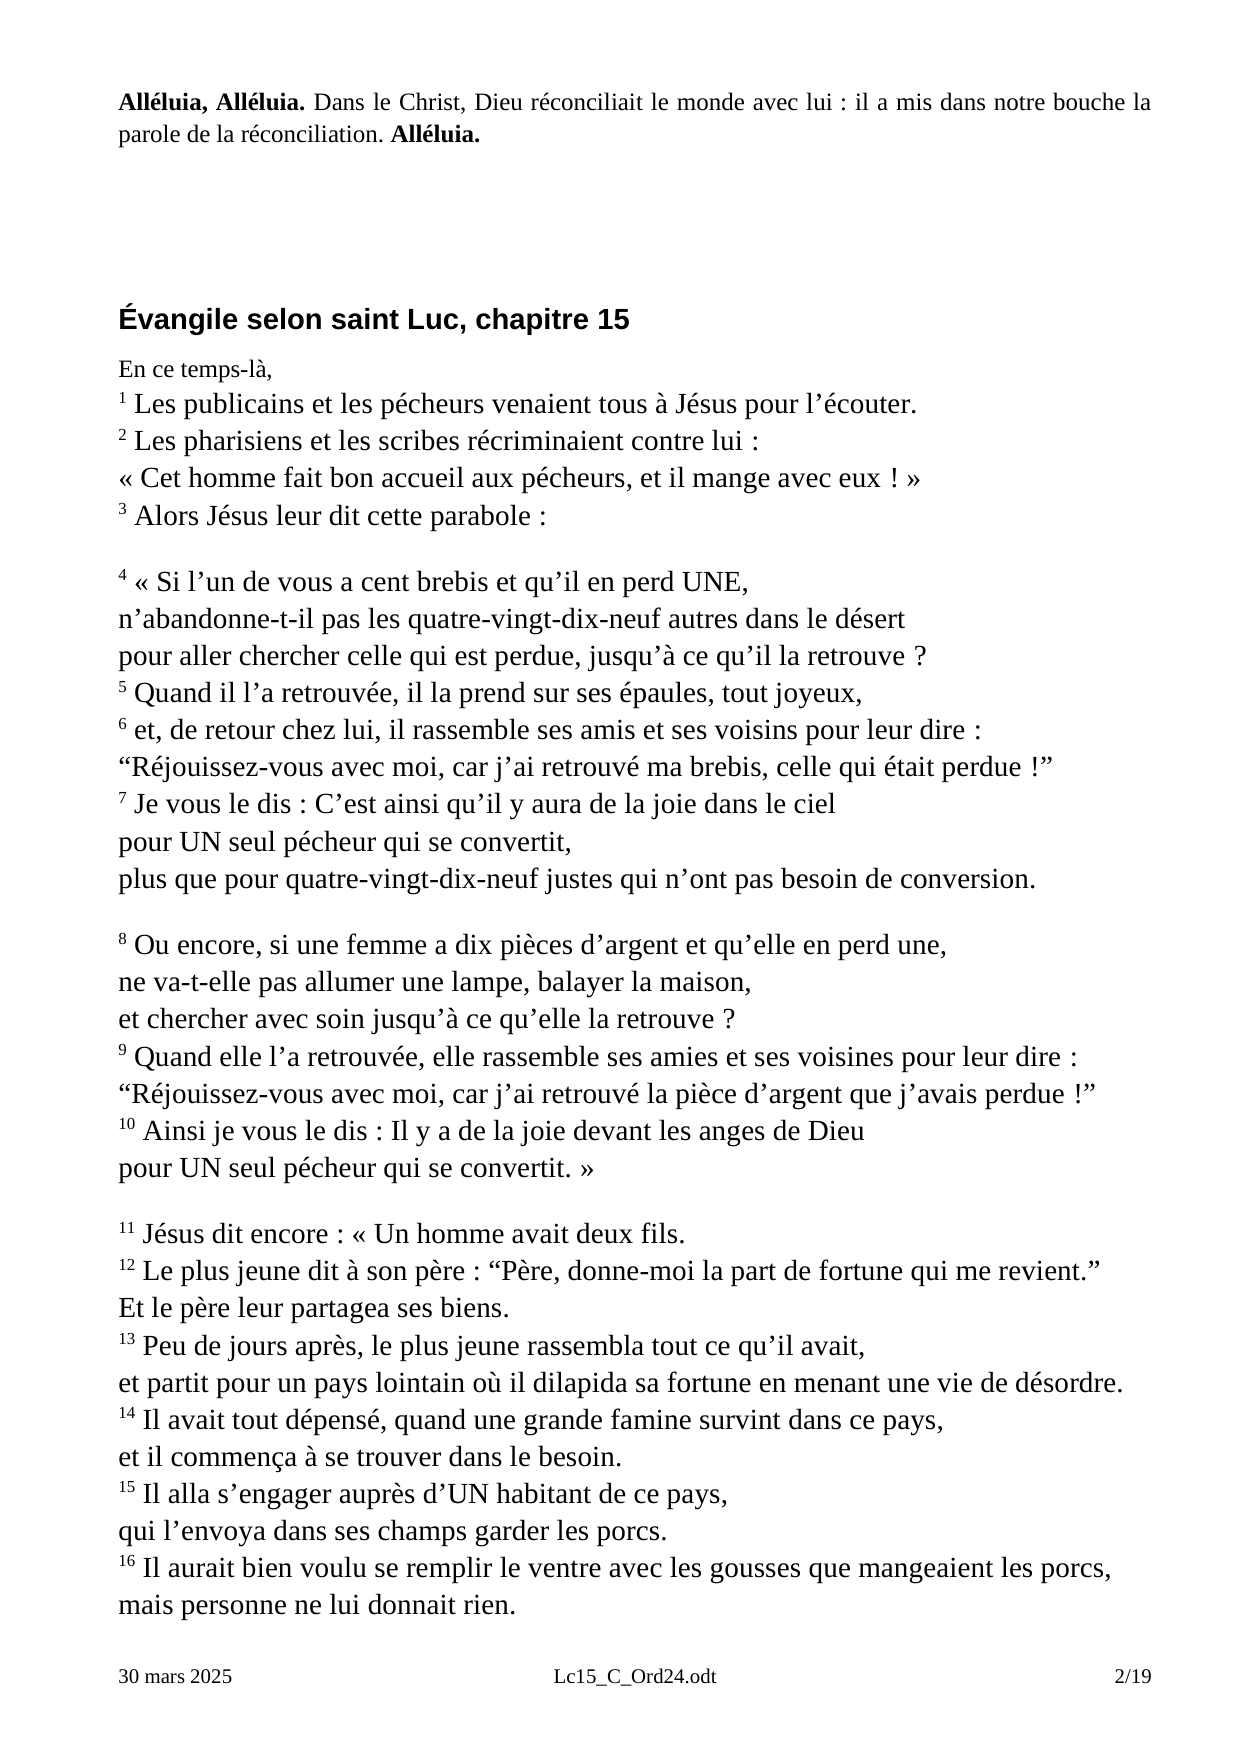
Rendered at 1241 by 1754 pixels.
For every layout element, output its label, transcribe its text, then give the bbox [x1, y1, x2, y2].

text pour UN seul pécheur qui se convertit. » [118, 1151, 1152, 1183]
text 10 Ainsi je vous le dis : Il y a de la joie devant les anges de Dieu [118, 1114, 1152, 1146]
text 14 Il avait tout dépensé, quand une grande famine survint dans ce pays, [118, 1403, 1152, 1435]
text “Réjouissez-vous avec moi, car j’ai retrouvé ma brebis, celle qui était perdue !” [118, 751, 1152, 783]
text 5 Quand il l’a retrouvée, il la prend sur ses épaules, tout joyeux, [118, 677, 1152, 709]
text 8 Ou encore, si une femme a dix pièces d’argent et qu’elle en perd une, [118, 929, 1152, 961]
text Alléluia, Alléluia. Dans le Christ, Dieu réconciliait le monde avec lui : il a mis dans notre bouche la parole de la réconciliation. Alléluia. [118, 88, 1152, 148]
text et il commença à se trouver dans le besoin. [118, 1440, 1152, 1472]
text qui l’envoya dans ses champs garder les porcs. [118, 1514, 1152, 1547]
text pour UN seul pécheur qui se convertit, [118, 825, 1152, 857]
text 4 « Si l’un de vous a cent brebis et qu’il en perd UNE, [118, 565, 1152, 598]
text pour aller chercher celle qui est perdue, jusqu’à ce qu’il la retrouve ? [118, 639, 1152, 672]
text 13 Peu de jours après, le plus jeune rassembla tout ce qu’il avait, [118, 1329, 1152, 1361]
text 2 Les pharisiens et les scribes récriminaient contre lui : [118, 425, 1152, 457]
text 6 et, de retour chez lui, il rassemble ses amis et ses voisins pour leur dire : [118, 714, 1152, 746]
text En ce temps-là, [118, 355, 1152, 383]
text et chercher avec soin jusqu’à ce qu’elle la retrouve ? [118, 1003, 1152, 1035]
text 3 Alors Jésus leur dit cette parabole : [118, 499, 1152, 531]
subtitle Évangile selon saint Luc, chapitre 15 [118, 303, 1152, 335]
text Et le père leur partagea ses biens. [118, 1292, 1152, 1324]
text n’abandonne-t-il pas les quatre-vingt-dix-neuf autres dans le désert [118, 602, 1152, 635]
text 11 Jésus dit encore : « Un homme avait deux fils. [118, 1218, 1152, 1250]
text 16 Il aurait bien voulu se remplir le ventre avec les gousses que mangeaient les porcs, [118, 1551, 1152, 1584]
text plus que pour quatre-vingt-dix-neuf justes qui n’ont pas besoin de conversion. [118, 862, 1152, 894]
text 1 Les publicains et les pécheurs venaient tous à Jésus pour l’écouter. [118, 388, 1152, 420]
text 12 Le plus jeune dit à son père : “Père, donne-moi la part de fortune qui me revient.” [118, 1255, 1152, 1287]
text 9 Quand elle l’a retrouvée, elle rassemble ses amies et ses voisines pour leur dire : [118, 1040, 1152, 1072]
text 15 Il alla s’engager auprès d’UN habitant de ce pays, [118, 1477, 1152, 1509]
text 7 Je vous le dis : C’est ainsi qu’il y aura de la joie dans le ciel [118, 788, 1152, 820]
text ne va-t-elle pas allumer une lampe, balayer la maison, [118, 966, 1152, 998]
text mais personne ne lui donnait rien. [118, 1588, 1152, 1621]
text et partit pour un pays lointain où il dilapida sa fortune en menant une vie de désordre. [118, 1366, 1152, 1398]
text “Réjouissez-vous avec moi, car j’ai retrouvé la pièce d’argent que j’avais perdue !” [118, 1077, 1152, 1109]
text « Cet homme fait bon accueil aux pécheurs, et il mange avec eux ! » [118, 462, 1152, 494]
